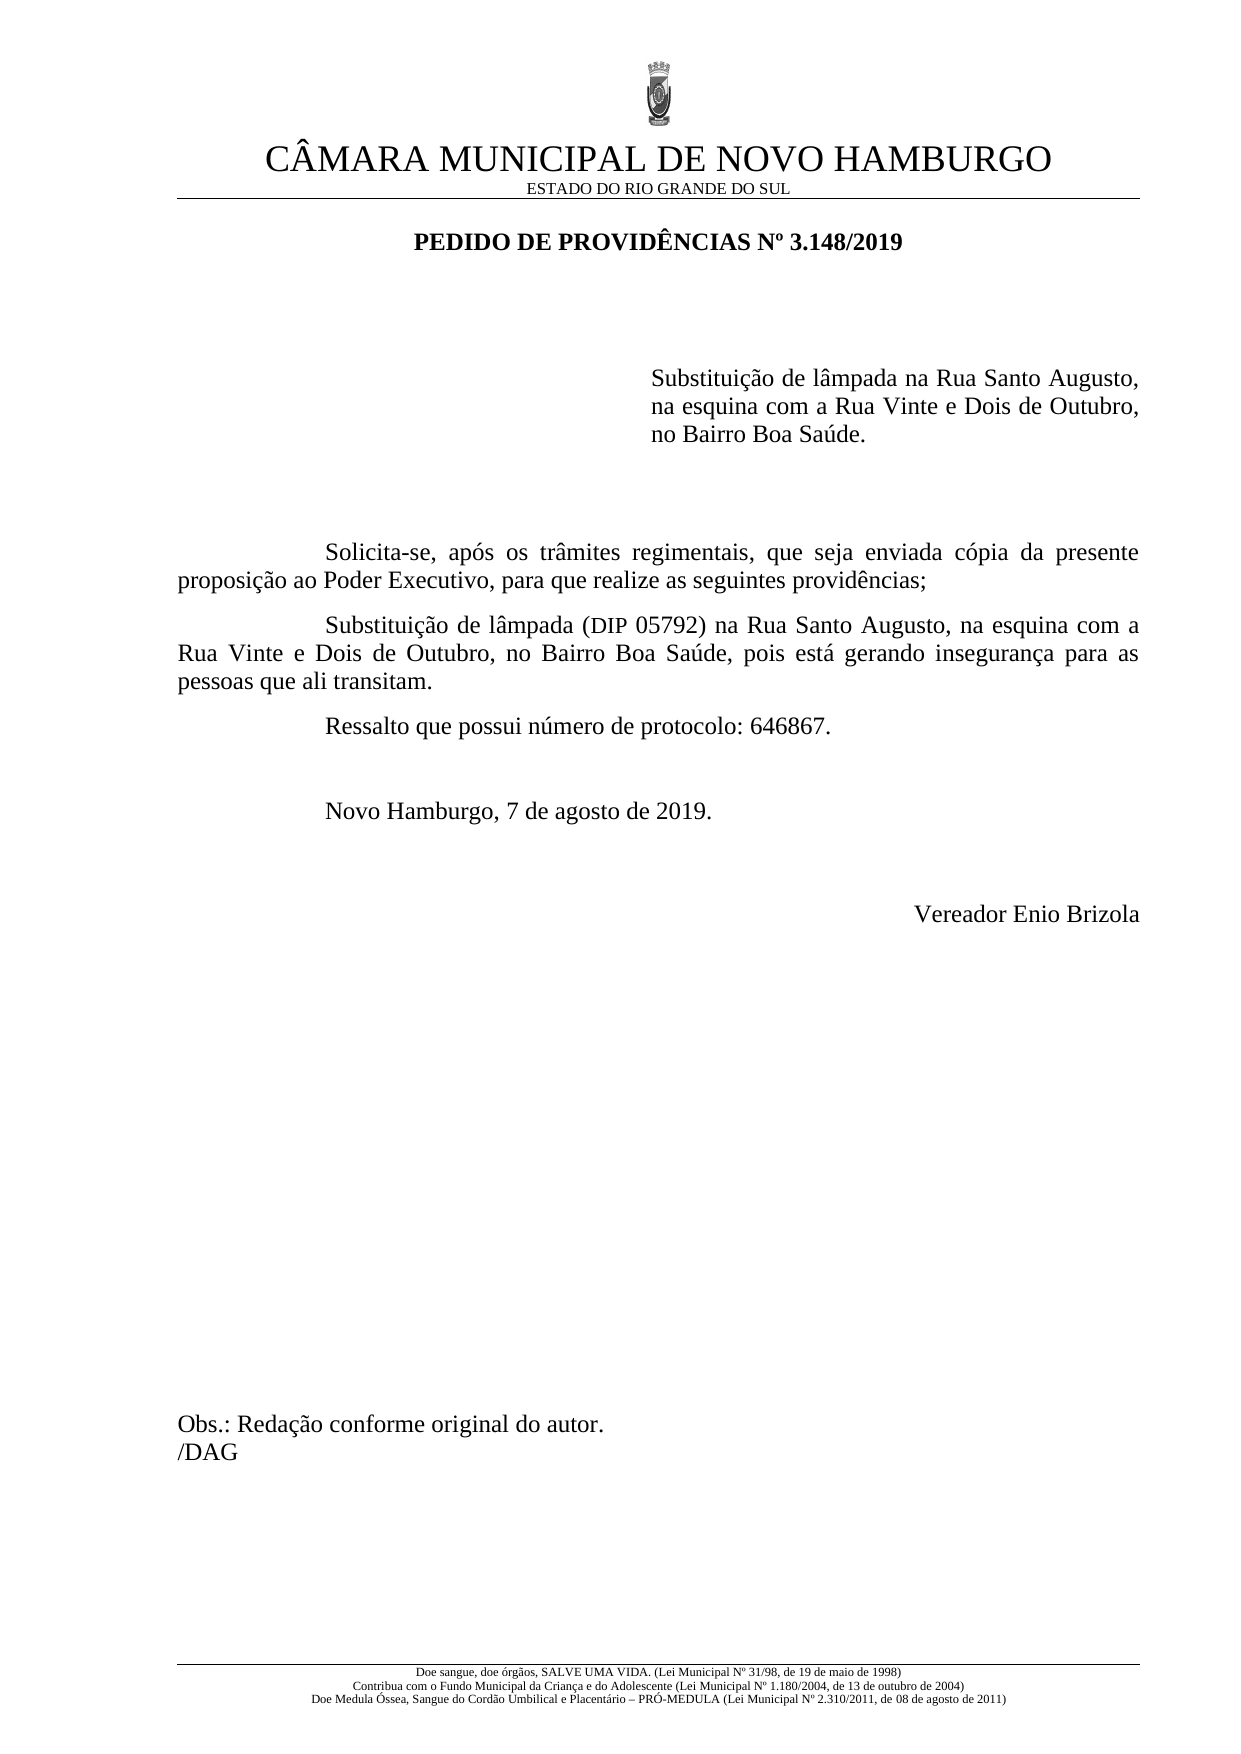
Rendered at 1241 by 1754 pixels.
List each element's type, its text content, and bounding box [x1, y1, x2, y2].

text Solicita-se, após os trâmites regimentais, que seja enviada cópia da presente proposição ao Poder Executivo, para que realize as seguintes providências; [177, 538, 1140, 594]
text Obs.: Redação conforme original do autor. [177, 1410, 1140, 1438]
text PEDIDO DE PROVIDÊNCIAS Nº 3.148/2019 [177, 228, 1140, 256]
text Ressalto que possui número de protocolo: 646867. [177, 712, 1140, 740]
text Novo Hamburgo, 7 de agosto de 2019. [177, 797, 1140, 825]
text Substituição de lâmpada (DIP 05792) na Rua Santo Augusto, na esquina com a Rua Vinte e Dois de Outubro, no Bairro Boa Saúde, pois está gerando insegurança para as pessoas que ali transitam. [177, 612, 1140, 695]
text /DAG [177, 1438, 1140, 1466]
text Vereador Enio Brizola [177, 900, 1140, 928]
text Substituição de lâmpada na Rua Santo Augusto, na esquina com a Rua Vinte e Dois de Outubro, no Bairro Boa Saúde. [651, 364, 1140, 448]
